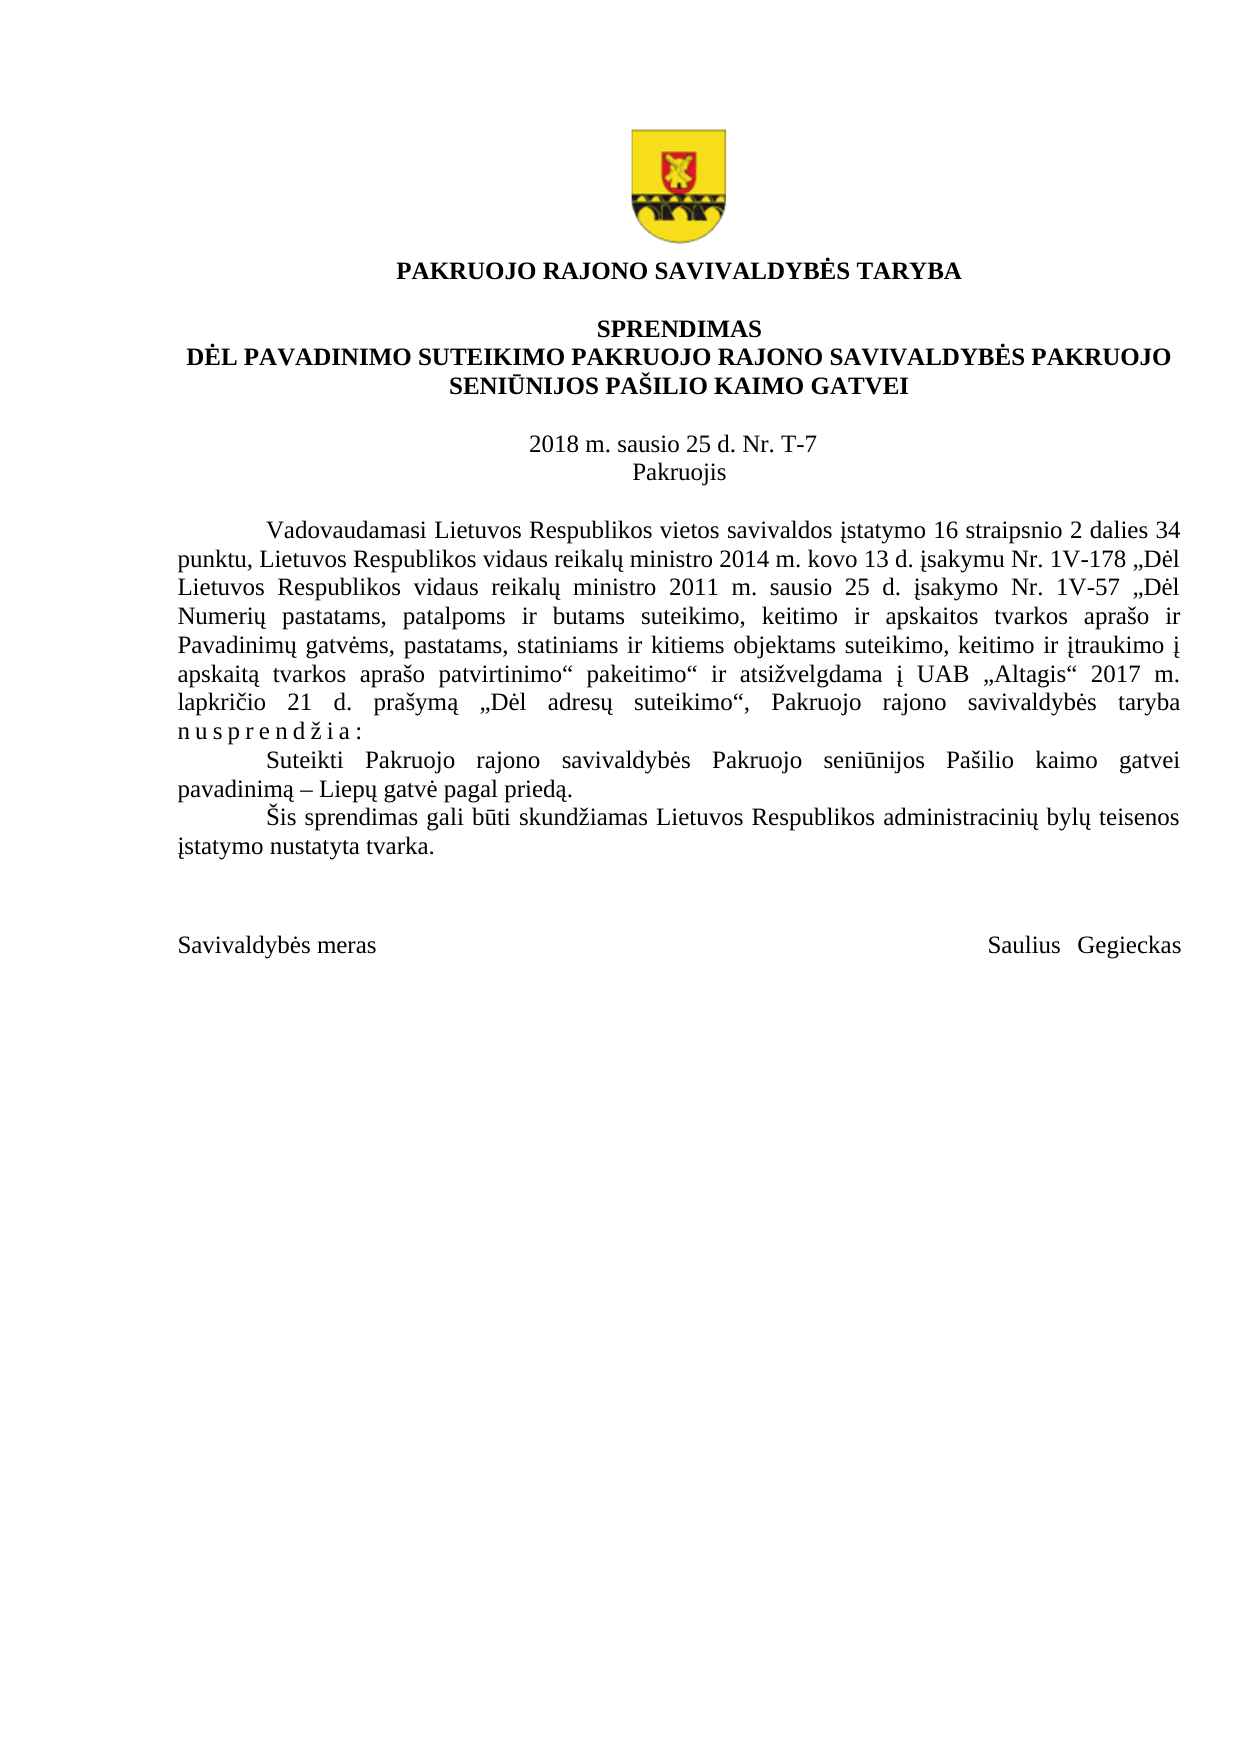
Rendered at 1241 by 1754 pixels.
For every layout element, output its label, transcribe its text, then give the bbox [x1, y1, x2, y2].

text Vadovaudamasi Lietuvos Respublikos vietos savivaldos įstatymo 16 straipsnio 2 dalies 34 punktu, Lietuvos Respublikos vidaus reikalų ministro 2014 m. kovo 13 d. įsakymu Nr. 1V-178 „Dėl Lietuvos Respublikos vidaus reikalų ministro 2011 m. sausio 25 d. įsakymo Nr. 1V-57 „Dėl Numerių pastatams, patalpoms ir butams suteikimo, keitimo ir apskaitos tvarkos aprašo ir Pavadinimų gatvėms, pastatams, statiniams ir kitiems objektams suteikimo, keitimo ir įtraukimo į apskaitą tvarkos aprašo patvirtinimo“ pakeitimo“ ir atsižvelgdama į UAB „Altagis“ 2017 m. lapkričio 21 d. prašymą „Dėl adresų suteikimo“, Pakruojo rajono savivaldybės taryba nusprendžia: [177, 515, 1181, 745]
text PAKRUOJO RAJONO SAVIVALDYBĖS TARYBA [177, 256, 1181, 285]
table_header [856, 1074, 1003, 1541]
table_header [664, 1074, 856, 1541]
text Pakruojis [177, 457, 1181, 486]
text DĖL PAVADINIMO SUTEIKIMO PAKRUOJO RAJONO SAVIVALDYBĖS PAKRUOJO SENIŪNIJOS PAŠILIO KAIMO GATVEI [177, 342, 1181, 400]
table_header [1004, 1074, 1181, 1541]
text 2018 m. sausio 25 d. Nr. T-7 [177, 429, 1181, 457]
table_header [177, 1074, 338, 1541]
table_header [339, 1074, 507, 1541]
text Šis sprendimas gali būti skundžiamas Lietuvos Respublikos administracinių bylų teisenos įstatymo nustatyta tvarka. [177, 802, 1181, 860]
text Suteikti Pakruojo rajono savivaldybės Pakruojo seniūnijos Pašilio kaimo gatvei pavadinimą – Liepų gatvė pagal priedą. [177, 745, 1181, 802]
text Savivaldybės meras Saulius Gegieckas [177, 930, 1181, 987]
table_header [507, 1074, 664, 1541]
text SPRENDIMAS [177, 314, 1181, 342]
